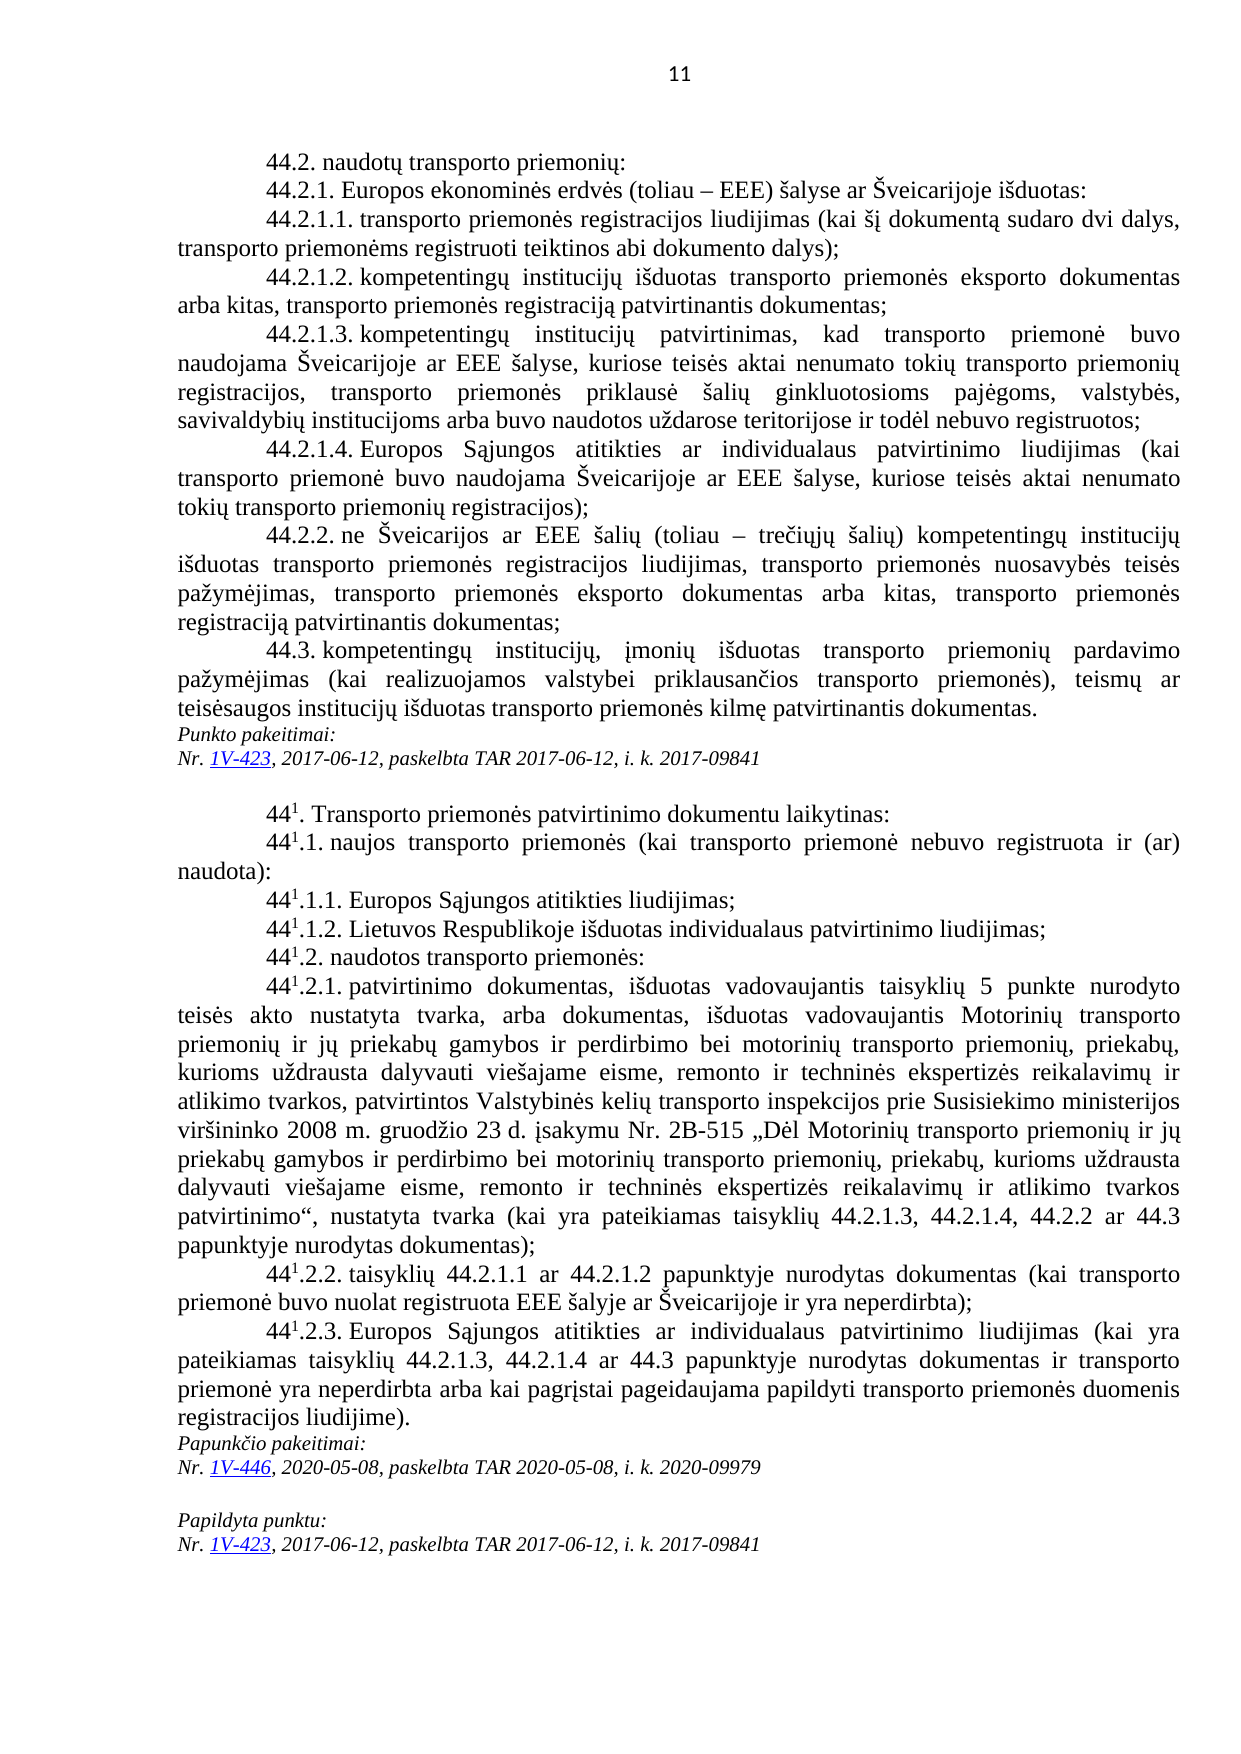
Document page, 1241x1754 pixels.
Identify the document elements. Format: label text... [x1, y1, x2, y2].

text 44.3. kompetentingų institucijų, įmonių išduotas transporto priemonių pardavimo pažymėjimas (kai realizuojamos valstybei priklausančios transporto priemonės), teismų ar teisėsaugos institucijų išduotas transporto priemonės kilmę patvirtinantis dokumentas. [177, 636, 1181, 722]
text 441.2.2. taisyklių 44.2.1.1 ar 44.2.1.2 papunktyje nurodytas dokumentas (kai transporto priemonė buvo nuolat registruota EEE šalyje ar Šveicarijoje ir yra neperdirbta); [177, 1259, 1181, 1316]
text 441.2.1. patvirtinimo dokumentas, išduotas vadovaujantis taisyklių 5 punkte nurodyto teisės akto nustatyta tvarka, arba dokumentas, išduotas vadovaujantis Motorinių transporto priemonių ir jų priekabų gamybos ir perdirbimo bei motorinių transporto priemonių, priekabų, kurioms uždrausta dalyvauti viešajame eisme, remonto ir techninės ekspertizės reikalavimų ir atlikimo tvarkos, patvirtintos Valstybinės kelių transporto inspekcijos prie Susisiekimo ministerijos viršininko 2008 m. gruodžio 23 d. įsakymu Nr. 2B-515 „Dėl Motorinių transporto priemonių ir jų priekabų gamybos ir perdirbimo bei motorinių transporto priemonių, priekabų, kurioms uždrausta dalyvauti viešajame eisme, remonto ir techninės ekspertizės reikalavimų ir atlikimo tvarkos patvirtinimo“, nustatyta tvarka (kai yra pateikiamas taisyklių 44.2.1.3, 44.2.1.4, 44.2.2 ar 44.3 papunktyje nurodytas dokumentas); [177, 971, 1181, 1259]
text 44.2.1.3. kompetentingų institucijų patvirtinimas, kad transporto priemonė buvo naudojama Šveicarijoje ar EEE šalyse, kuriose teisės aktai nenumato tokių transporto priemonių registracijos, transporto priemonės priklausė šalių ginkluotosioms pajėgoms, valstybės, savivaldybių institucijoms arba buvo naudotos uždarose teritorijose ir todėl nebuvo registruotos; [177, 319, 1181, 434]
text Nr. 1V-423, 2017-06-12, paskelbta TAR 2017-06-12, i. k. 2017-09841 [177, 746, 1181, 770]
text 44.2.1.2. kompetentingų institucijų išduotas transporto priemonės eksporto dokumentas arba kitas, transporto priemonės registraciją patvirtinantis dokumentas; [177, 262, 1181, 319]
text Papunkčio pakeitimai: [177, 1431, 1181, 1455]
text 441.1. naujos transporto priemonės (kai transporto priemonė nebuvo registruota ir (ar) naudota): [177, 827, 1181, 885]
text 441.1.2. Lietuvos Respublikoje išduotas individualaus patvirtinimo liudijimas; [177, 914, 1181, 942]
text Nr. 1V-446, 2020-05-08, paskelbta TAR 2020-05-08, i. k. 2020-09979 [177, 1455, 1181, 1479]
text 441.1.1. Europos Sąjungos atitikties liudijimas; [177, 885, 1181, 914]
text 441.2.3. Europos Sąjungos atitikties ar individualaus patvirtinimo liudijimas (kai yra pateikiamas taisyklių 44.2.1.3, 44.2.1.4 ar 44.3 papunktyje nurodytas dokumentas ir transporto priemonė yra neperdirbta arba kai pagrįstai pageidaujama papildyti transporto priemonės duomenis registracijos liudijime). [177, 1316, 1181, 1431]
text 44.2.1. Europos ekonominės erdvės (toliau – EEE) šalyse ar Šveicarijoje išduotas: [177, 176, 1181, 204]
text 44.2.2. ne Šveicarijos ar EEE šalių (toliau – trečiųjų šalių) kompetentingų institucijų išduotas transporto priemonės registracijos liudijimas, transporto priemonės nuosavybės teisės pažymėjimas, transporto priemonės eksporto dokumentas arba kitas, transporto priemonės registraciją patvirtinantis dokumentas; [177, 521, 1181, 636]
text 44.2.1.1. transporto priemonės registracijos liudijimas (kai šį dokumentą sudaro dvi dalys, transporto priemonėms registruoti teiktinos abi dokumento dalys); [177, 204, 1181, 262]
text Nr. 1V-423, 2017-06-12, paskelbta TAR 2017-06-12, i. k. 2017-09841 [177, 1532, 1181, 1556]
text 44.2. naudotų transporto priemonių: [177, 147, 1181, 176]
text 441.2. naudotos transporto priemonės: [177, 942, 1181, 971]
text 44.2.1.4. Europos Sąjungos atitikties ar individualaus patvirtinimo liudijimas (kai transporto priemonė buvo naudojama Šveicarijoje ar EEE šalyse, kuriose teisės aktai nenumato tokių transporto priemonių registracijos); [177, 434, 1181, 521]
text 441. Transporto priemonės patvirtinimo dokumentu laikytinas: [177, 799, 1181, 827]
text Punkto pakeitimai: [177, 722, 1181, 746]
text Papildyta punktu: [177, 1508, 1181, 1532]
